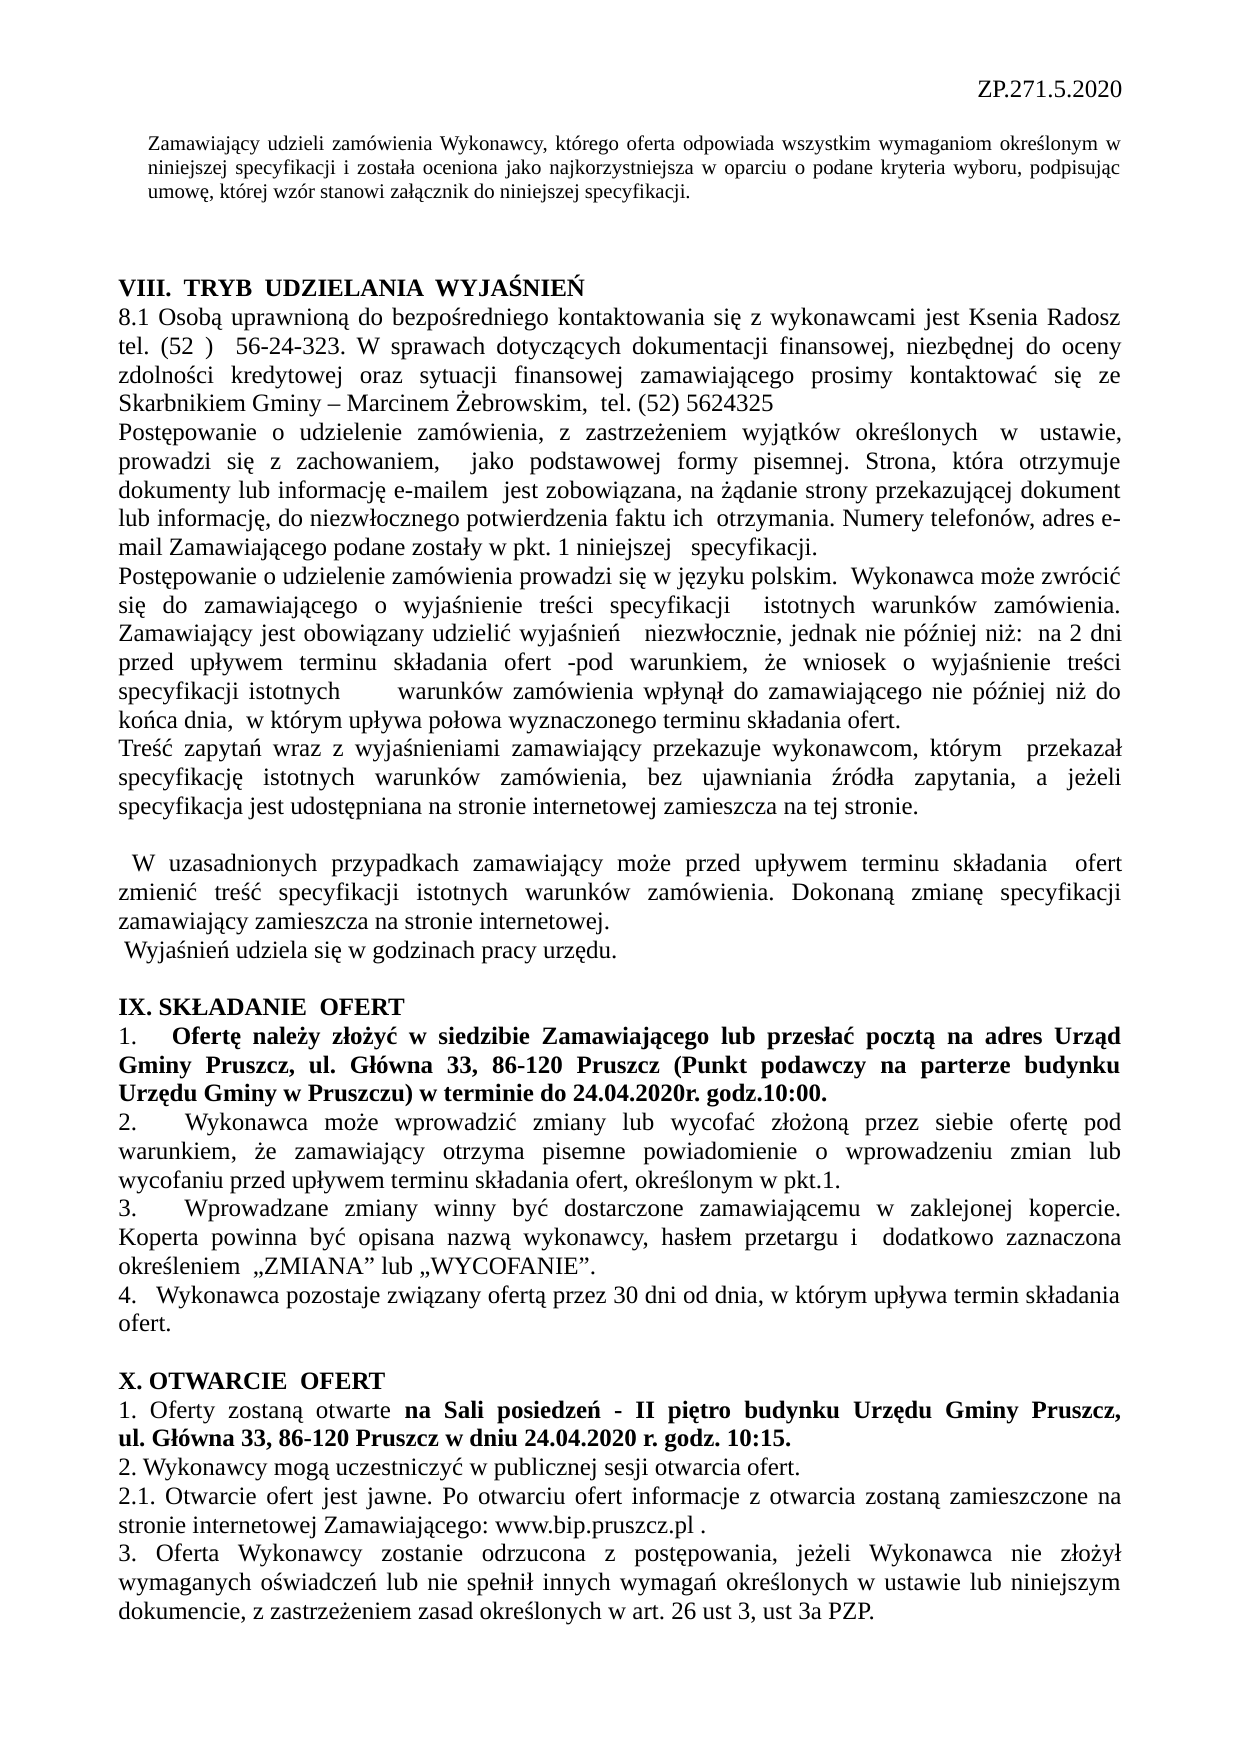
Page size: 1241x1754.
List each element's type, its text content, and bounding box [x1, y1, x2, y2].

text X. OTWARCIE OFERT [118, 1366, 1122, 1395]
text 4. Wykonawca pozostaje związany ofertą przez 30 dni od dnia, w którym upływa termin składania ofert. [118, 1280, 1122, 1337]
text 2. Wykonawcy mogą uczestniczyć w publicznej sesji otwarcia ofert. [118, 1452, 1122, 1481]
text Postępowanie o udzielenie zamówienia, z zastrzeżeniem wyjątków określonych w ustawie, prowadzi się z zachowaniem, jako podstawowej formy pisemnej. Strona, która otrzymuje dokumenty lub informację e-mailem jest zobowiązana, na żądanie strony przekazującej dokument lub informację, do niezwłocznego potwierdzenia faktu ich otrzymania. Numery telefonów, adres e-mail Zamawiającego podane zostały w pkt. 1 niniejszej specyfikacji. [118, 417, 1122, 561]
text 1. Ofertę należy złożyć w siedzibie Zamawiającego lub przesłać pocztą na adres Urząd Gminy Pruszcz, ul. Główna 33, 86-120 Pruszcz (Punkt podawczy na parterze budynku Urzędu Gminy w Pruszczu) w terminie do 24.04.2020r. godz.10:00. [118, 1021, 1122, 1107]
text W uzasadnionych przypadkach zamawiający może przed upływem terminu składania ofert zmienić treść specyfikacji istotnych warunków zamówienia. Dokonaną zmianę specyfikacji zamawiający zamieszcza na stronie internetowej. [118, 848, 1122, 935]
text Wyjaśnień udziela się w godzinach pracy urzędu. [118, 935, 1122, 963]
text IX. SKŁADANIE OFERT [118, 992, 1122, 1021]
text Postępowanie o udzielenie zamówienia prowadzi się w języku polskim. Wykonawca może zwrócić się do zamawiającego o wyjaśnienie treści specyfikacji istotnych warunków zamówienia. Zamawiający jest obowiązany udzielić wyjaśnień niezwłocznie, jednak nie później niż: na 2 dni przed upływem terminu składania ofert -pod warunkiem, że wniosek o wyjaśnienie treści specyfikacji istotnych warunków zamówienia wpłynął do zamawiającego nie później niż do końca dnia, w którym upływa połowa wyznaczonego terminu składania ofert. [118, 561, 1122, 733]
text 3. Wprowadzane zmiany winny być dostarczone zamawiającemu w zaklejonej kopercie. Koperta powinna być opisana nazwą wykonawcy, hasłem przetargu i dodatkowo zaznaczona określeniem „ZMIANA” lub „WYCOFANIE”. [118, 1193, 1122, 1280]
text 3. Oferta Wykonawcy zostanie odrzucona z postępowania, jeżeli Wykonawca nie złożył wymaganych oświadczeń lub nie spełnił innych wymagań określonych w ustawie lub niniejszym dokumencie, z zastrzeżeniem zasad określonych w art. 26 ust 3, ust 3a PZP. [118, 1538, 1122, 1625]
text VIII. TRYB UDZIELANIA WYJAŚNIEŃ [118, 273, 1122, 302]
text 2.1. Otwarcie ofert jest jawne. Po otwarciu ofert informacje z otwarcia zostaną zamieszczone na stronie internetowej Zamawiającego: www.bip.pruszcz.pl . [118, 1481, 1122, 1538]
text 8.1 Osobą uprawnioną do bezpośredniego kontaktowania się z wykonawcami jest Ksenia Radosz tel. (52 ) 56-24-323. W sprawach dotyczących dokumentacji finansowej, niezbędnej do oceny zdolności kredytowej oraz sytuacji finansowej zamawiającego prosimy kontaktować się ze Skarbnikiem Gminy – Marcinem Żebrowskim, tel. (52) 5624325 [118, 302, 1122, 417]
text 2. Wykonawca może wprowadzić zmiany lub wycofać złożoną przez siebie ofertę pod warunkiem, że zamawiający otrzyma pisemne powiadomienie o wprowadzeniu zmian lub wycofaniu przed upływem terminu składania ofert, określonym w pkt.1. [118, 1107, 1122, 1193]
text 1. Oferty zostaną otwarte na Sali posiedzeń - II piętro budynku Urzędu Gminy Pruszcz, ul. Główna 33, 86-120 Pruszcz w dniu 24.04.2020 r. godz. 10:15. [118, 1395, 1122, 1452]
text Zamawiający udzieli zamówienia Wykonawcy, którego oferta odpowiada wszystkim wymaganiom określonym w niniejszej specyfikacji i została oceniona jako najkorzystniejsza w oparciu o podane kryteria wyboru, podpisując umowę, której wzór stanowi załącznik do niniejszej specyfikacji. [148, 131, 1122, 203]
text Treść zapytań wraz z wyjaśnieniami zamawiający przekazuje wykonawcom, którym przekazał specyfikację istotnych warunków zamówienia, bez ujawniania źródła zapytania, a jeżeli specyfikacja jest udostępniana na stronie internetowej zamieszcza na tej stronie. [118, 733, 1122, 820]
